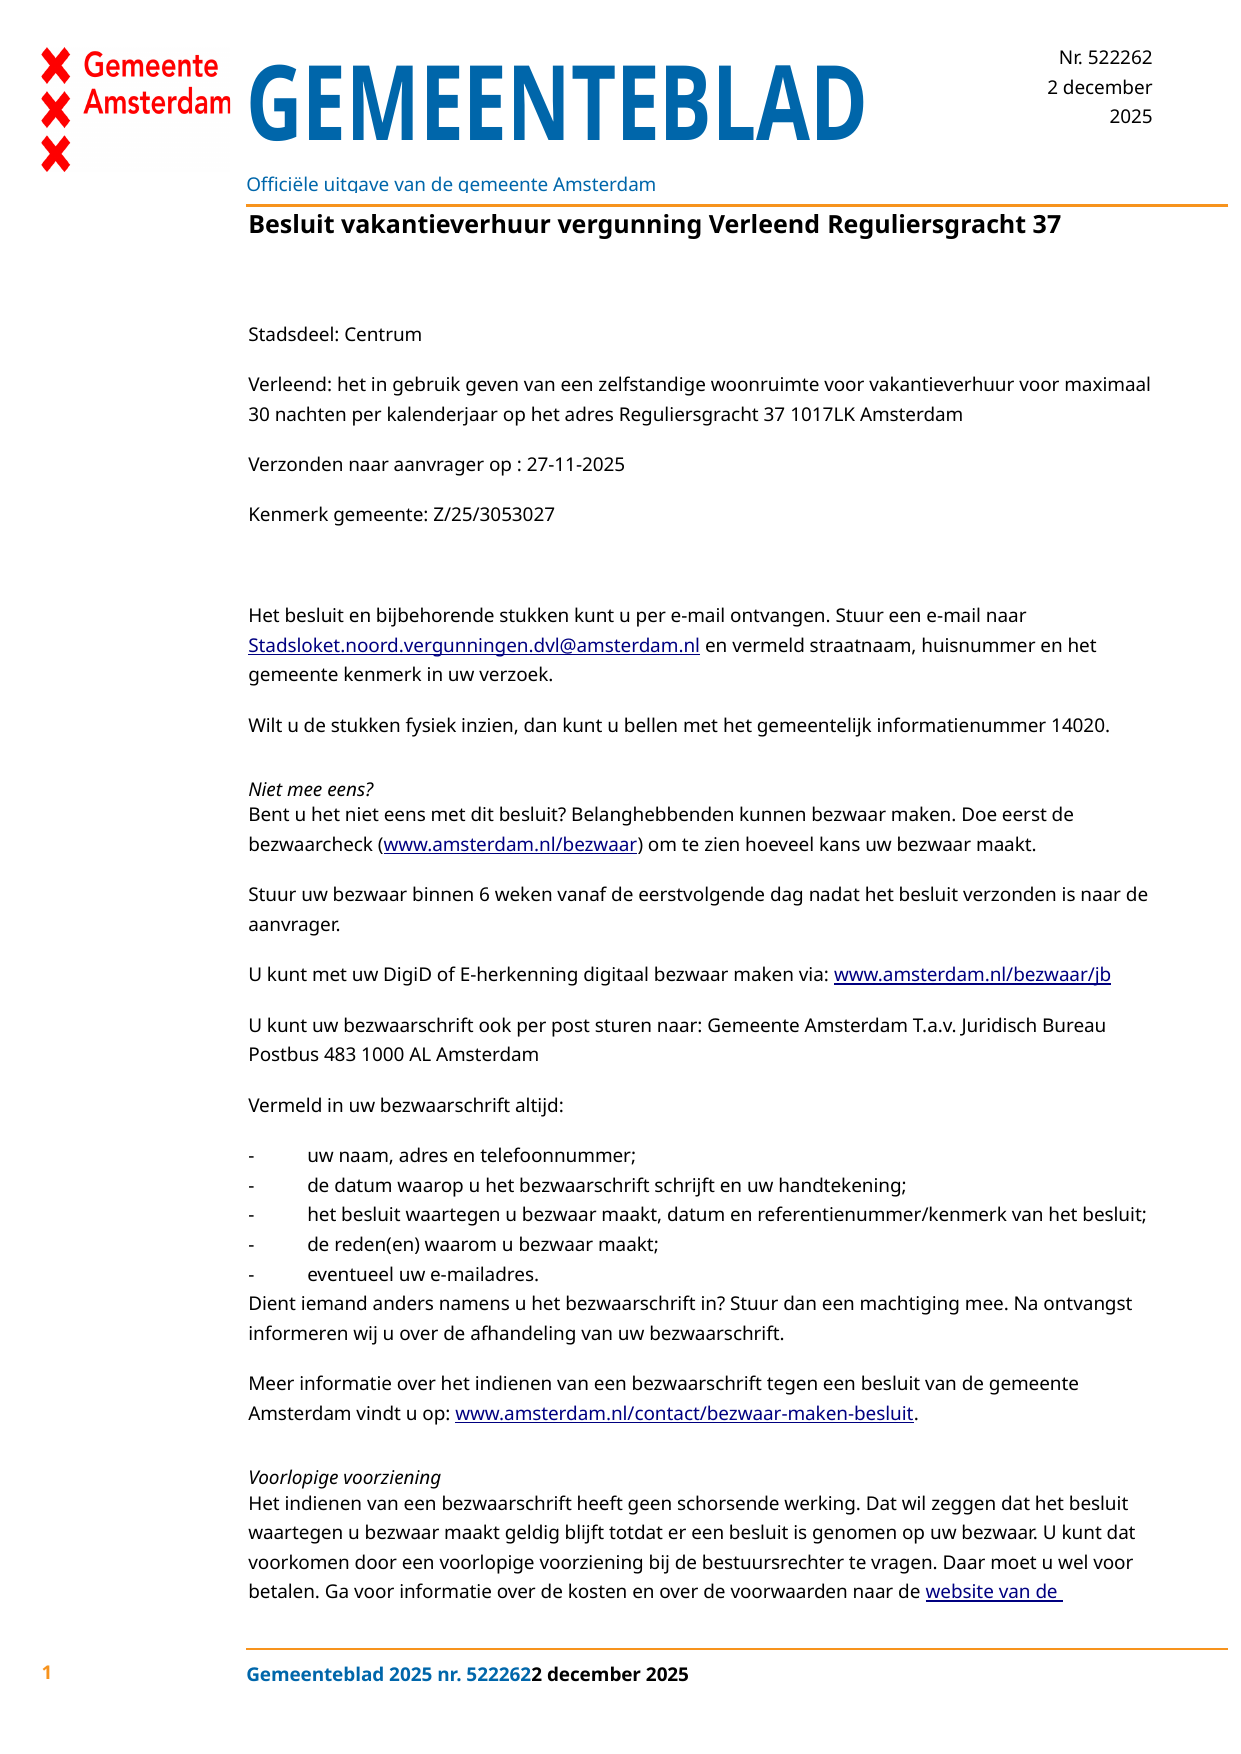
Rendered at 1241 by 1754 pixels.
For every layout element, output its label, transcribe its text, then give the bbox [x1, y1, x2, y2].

text Niet mee eens? [248, 776, 1152, 802]
text Verleend: het in gebruik geven van een zelfstandige woonruimte voor vakantieverhuur voor maximaal 30 nachten per kalenderjaar op het adres Reguliersgracht 37 1017LK Amsterdam [248, 371, 1152, 426]
text Dient iemand anders namens u het bezwaarschrift in? Stuur dan een machtiging mee. Na ontvangst informeren wij u over de afhandeling van uw bezwaarschrift. [248, 1290, 1152, 1346]
list de datum waarop u het bezwaarschrift schrijft en uw handtekening; [248, 1172, 1152, 1198]
text Kenmerk gemeente: Z/25/3053027 [248, 502, 1152, 527]
text Verzonden naar aanvrager op : 27-11-2025 [248, 451, 1152, 477]
text Stuur uw bezwaar binnen 6 weken vanaf de eerstvolgende dag nadat het besluit verzonden is naar de aanvrager. [248, 882, 1152, 937]
list uw naam, adres en telefoonnummer; [248, 1142, 1152, 1168]
text Meer informatie over het indienen van een bezwaarschrift tegen een besluit van de gemeente Amsterdam vindt u op: www.amsterdam.nl/contact/bezwaar-maken-besluit. [248, 1370, 1152, 1426]
text Vermeld in uw bezwaarschrift altijd: [248, 1092, 1152, 1118]
list de reden(en) waarom u bezwaar maakt; [248, 1231, 1152, 1257]
text U kunt met uw DigiD of E-herkenning digitaal bezwaar maken via: www.amsterdam.nl/bezwaar/jb [248, 962, 1152, 987]
list het besluit waartegen u bezwaar maakt, datum en referentienummer/kenmerk van het besluit; [248, 1202, 1152, 1227]
text Bent u het niet eens met dit besluit? Belanghebbenden kunnen bezwaar maken. Doe eerst de bezwaarcheck (www.amsterdam.nl/bezwaar) om te zien hoeveel kans uw bezwaar maakt. [248, 802, 1152, 857]
text Wilt u de stukken fysiek inzien, dan kunt u bellen met het gemeentelijk informatienummer 14020. [248, 712, 1152, 738]
text Besluit vakantieverhuur vergunning Verleend Reguliersgracht 37 [248, 207, 1152, 241]
picture [41, 47, 231, 172]
text U kunt uw bezwaarschrift ook per post sturen naar: Gemeente Amsterdam T.a.v. Juridisch Bureau Postbus 483 1000 AL Amsterdam [248, 1012, 1152, 1067]
text Het indienen van een bezwaarschrift heeft geen schorsende werking. Dat wil zeggen dat het besluit waartegen u bezwaar maakt geldig blijft totdat er een besluit is genomen op uw bezwaar. U kunt dat voorkomen door een voorlopige voorziening bij de bestuursrechter te vragen. Daar moet u wel voor betalen. Ga voor informatie over de kosten en over de voorwaarden naar de website van de [248, 1490, 1152, 1604]
text Stadsdeel: Centrum [248, 321, 1152, 346]
text Het besluit en bijbehorende stukken kunt u per e-mail ontvangen. Stuur een e-mail naar Stadsloket.noord.vergunningen.dvl@amsterdam.nl en vermeld straatnaam, huisnummer en het gemeente kenmerk in uw verzoek. [248, 602, 1152, 687]
text Voorlopige voorziening [248, 1464, 1152, 1490]
list eventueel uw e-mailadres. [248, 1261, 1152, 1287]
